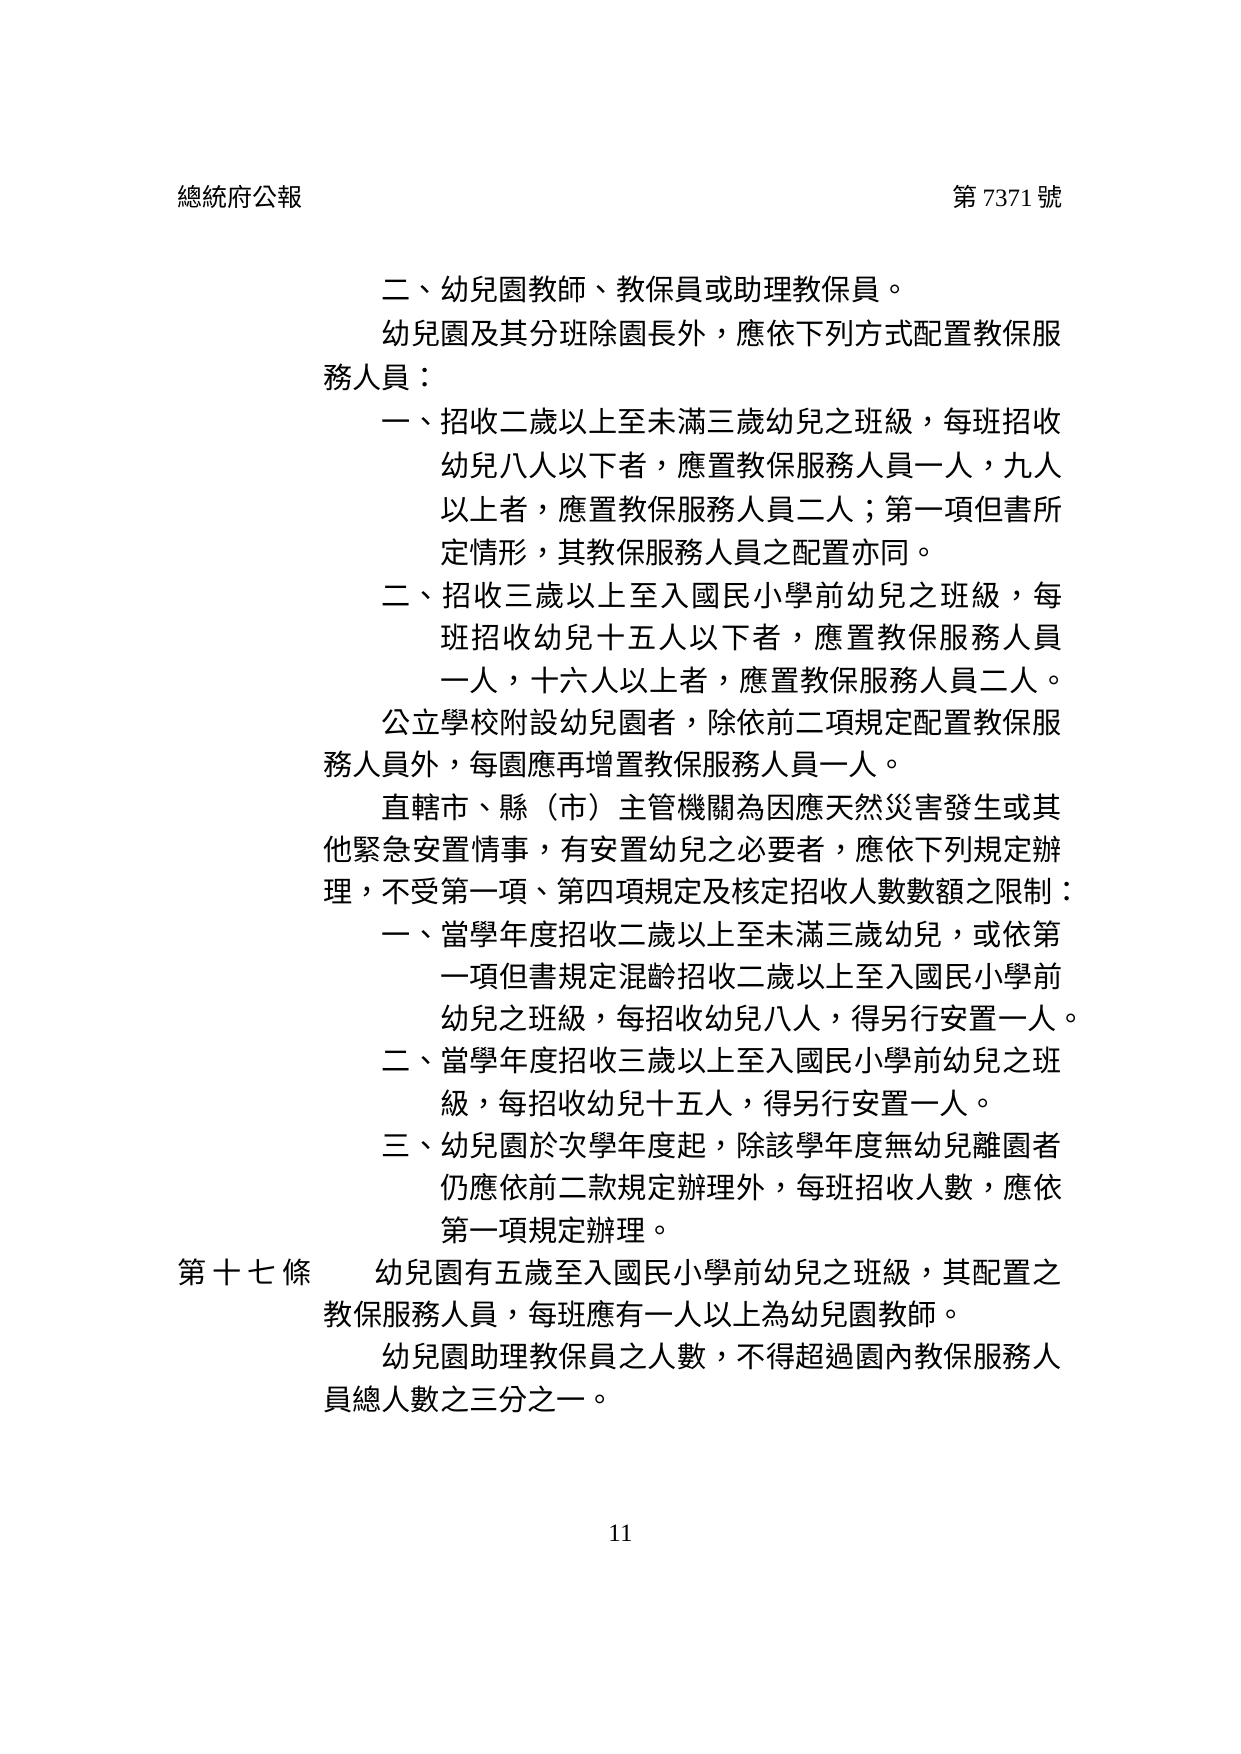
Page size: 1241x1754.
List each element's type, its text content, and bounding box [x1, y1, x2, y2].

text 二、招收三歲以上至入國民小學前幼兒之班級，每班招收幼兒十五人以下者，應置教保服務人員一人，十六人以上者，應置教保服務人員二人。 [381, 573, 1063, 700]
text 一、當學年度招收二歲以上至未滿三歲幼兒，或依第一項但書規定混齡招收二歲以上至入國民小學前幼兒之班級，每招收幼兒八人，得另行安置一人。 [381, 911, 1063, 1038]
text 幼兒園助理教保員之人數，不得超過園內教保服務人員總人數之三分之一。 [323, 1334, 1063, 1419]
text 一、招收二歲以上至未滿三歲幼兒之班級，每班招收幼兒八人以下者，應置教保服務人員一人，九人以上者，應置教保服務人員二人；第一項但書所定情形，其教保服務人員之配置亦同。 [381, 397, 1063, 573]
text 三、幼兒園於次學年度起，除該學年度無幼兒離園者仍應依前二款規定辦理外，每班招收人數，應依第一項規定辦理。 [381, 1123, 1063, 1249]
text 直轄市、縣（市）主管機關為因應天然災害發生或其他緊急安置情事，有安置幼兒之必要者，應依下列規定辦理，不受第一項、第四項規定及核定招收人數數額之限制： [323, 784, 1063, 911]
text 幼兒園及其分班除園長外，應依下列方式配置教保服務人員： [323, 310, 1063, 397]
text 第十七條 幼兒園有五歲至入國民小學前幼兒之班級，其配置之教保服務人員，每班應有一人以上為幼兒園教師。 [177, 1249, 1063, 1334]
text 二、幼兒園教師、教保員或助理教保員。 [381, 266, 1063, 310]
text 二、當學年度招收三歲以上至入國民小學前幼兒之班級，每招收幼兒十五人，得另行安置一人。 [381, 1038, 1063, 1123]
text 公立學校附設幼兒園者，除依前二項規定配置教保服務人員外，每園應再增置教保服務人員一人。 [323, 700, 1063, 784]
